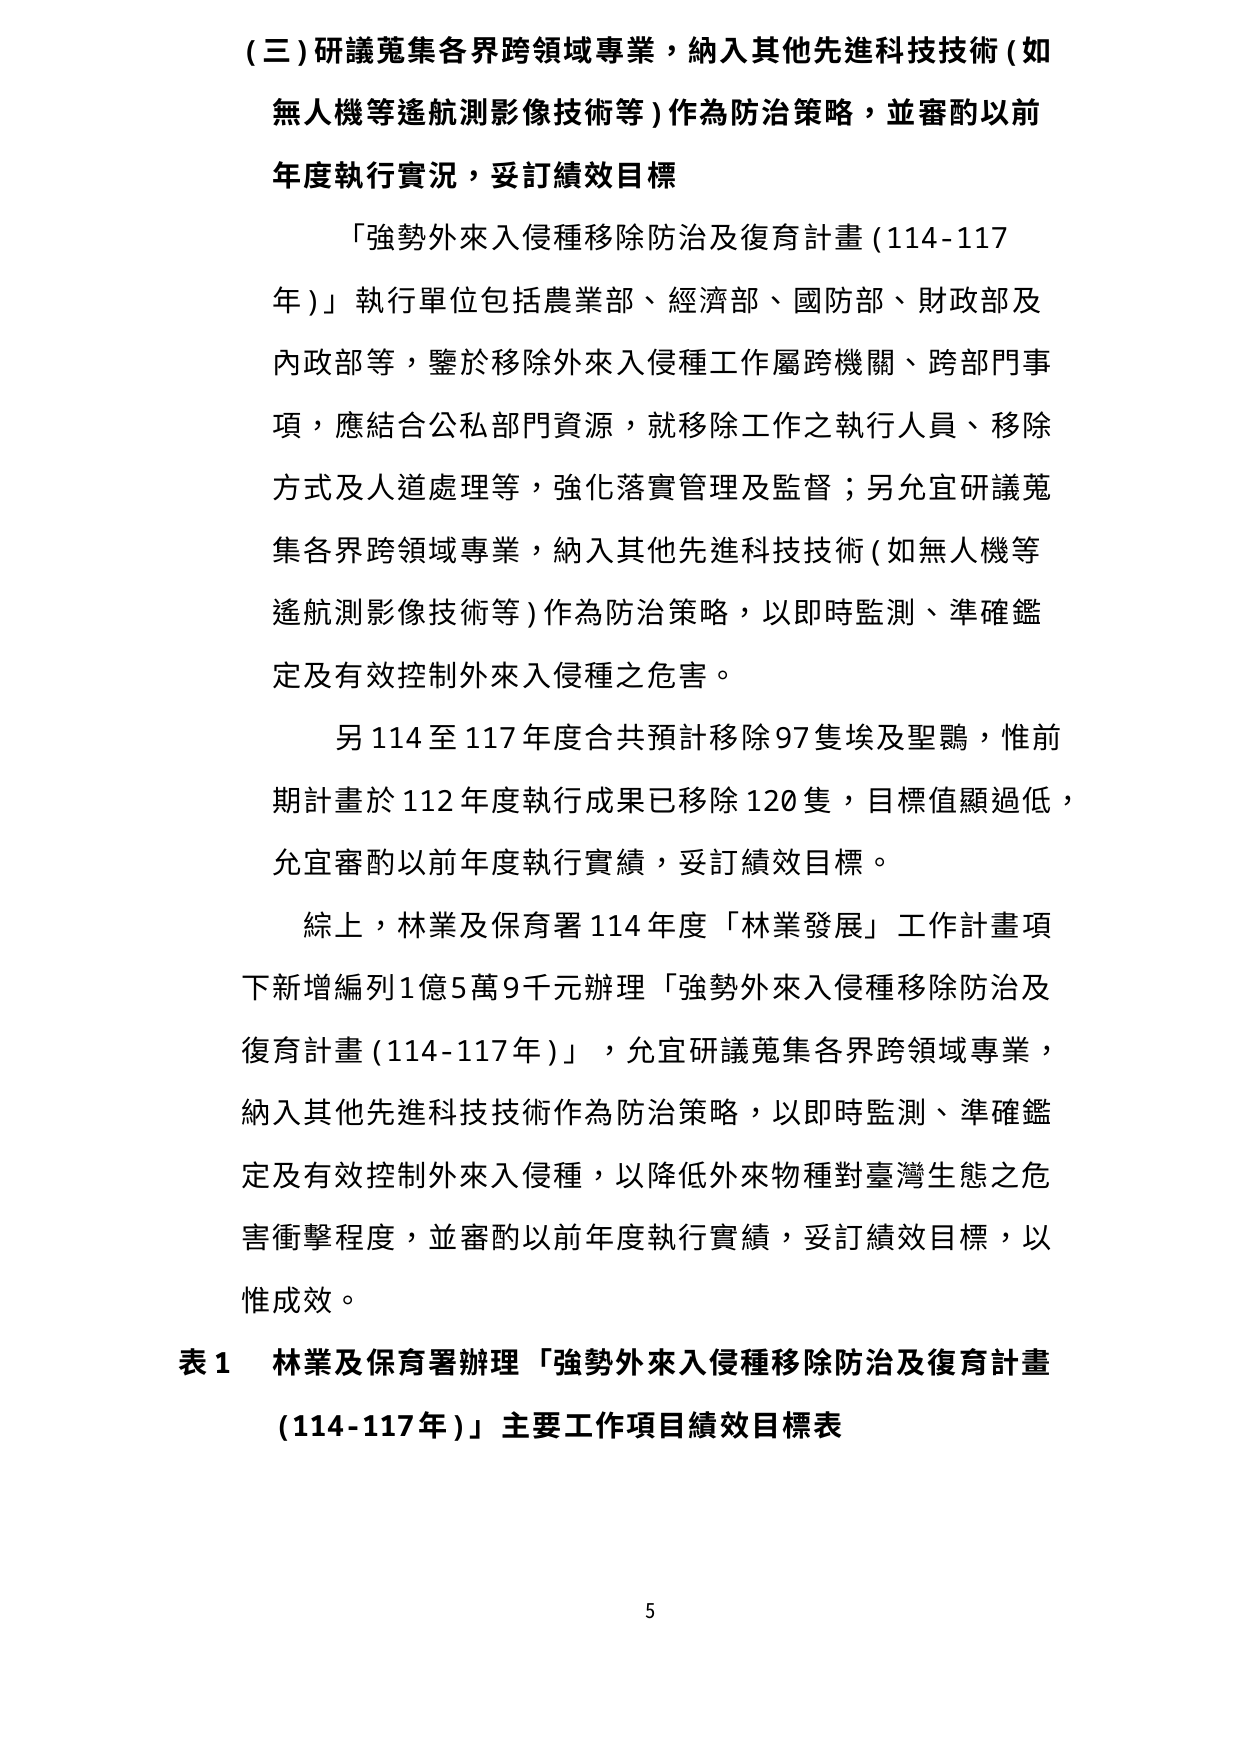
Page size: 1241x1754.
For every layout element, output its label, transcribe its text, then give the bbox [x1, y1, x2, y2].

text 綜上，林業及保育署114年度「林業發展」工作計畫項下新增編列1億5萬9千元辦理「強勢外來入侵種移除防治及復育計畫(114-117年)」，允宜研議蒐集各界跨領域專業，納入其他先進科技技術作為防治策略，以即時監測、準確鑑定及有效控制外來入侵種，以降低外來物種對臺灣生態之危害衝擊程度，並審酌以前年度執行實績，妥訂績效目標，以惟成效。 [236, 882, 1063, 1319]
text 另114至117年度合共預計移除97隻埃及聖䴉，惟前期計畫於112年度執行成果已移除120隻，目標值顯過低，允宜審酌以前年度執行實績，妥訂績效目標。 [266, 694, 1063, 882]
text 表1 林業及保育署辦理「強勢外來入侵種移除防治及復育計畫(114-117年)」主要工作項目績效目標表 [177, 1319, 1063, 1444]
text 「強勢外來入侵種移除防治及復育計畫(114-117年)」執行單位包括農業部、經濟部、國防部、財政部及內政部等，鑒於移除外來入侵種工作屬跨機關、跨部門事項，應結合公私部門資源，就移除工作之執行人員、移除方式及人道處理等，強化落實管理及監督；另允宜研議蒐集各界跨領域專業，納入其他先進科技技術(如無人機等遙航測影像技術等)作為防治策略，以即時監測、準確鑑定及有效控制外來入侵種之危害。 [266, 194, 1063, 694]
text (三)研議蒐集各界跨領域專業，納入其他先進科技技術(如無人機等遙航測影像技術等)作為防治策略，並審酌以前年度執行實況，妥訂績效目標 [236, 7, 1063, 194]
